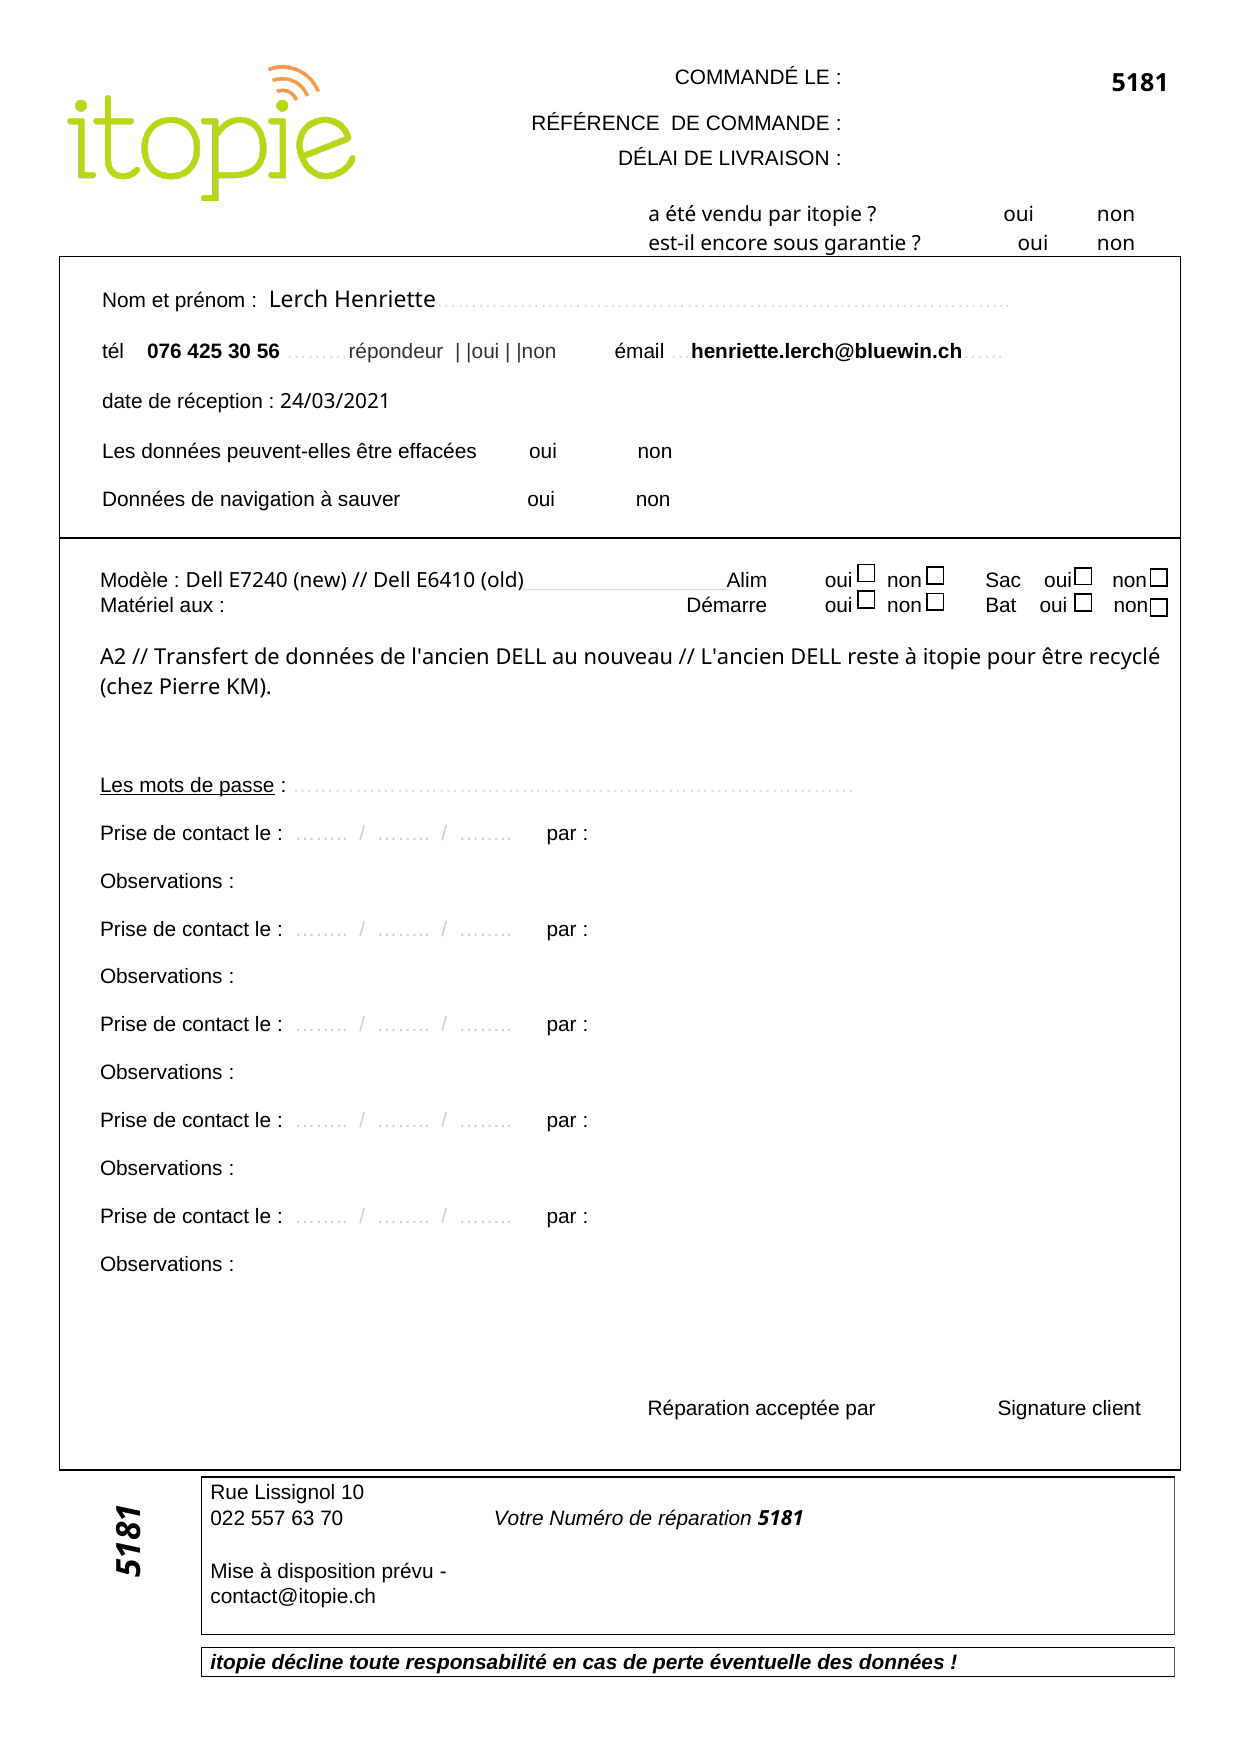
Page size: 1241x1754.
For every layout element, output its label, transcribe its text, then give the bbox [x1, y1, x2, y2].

text a été vendu par itopie ? oui non [59, 199, 1181, 228]
table_cell RÉFÉRENCE DE COMMANDE : [490, 105, 847, 140]
table_cell itopie décline toute responsabilité en cas de perte éventuelle des données ! [195, 1641, 1180, 1683]
table_cell DÉLAI DE LIVRAISON : [490, 140, 847, 175]
text Les données peuvent-elles être effacées oui non [60, 436, 1180, 463]
table_header 5181 [847, 59, 1180, 104]
text Prise de contact le : …….. / …….. / …….. par : [60, 817, 1180, 844]
text Nom et prénom : Lerch Henriette……………………………………………………………………….. [60, 280, 1180, 314]
text date de réception : 24/03/2021 [60, 383, 1180, 415]
text Données de navigation à sauver oui non [60, 484, 1180, 511]
text Les mots de passe : ……………………………………………………………………… [60, 769, 1180, 797]
text est-il encore sous garantie ? oui non [59, 228, 1181, 256]
table_cell [847, 105, 1180, 140]
text Prise de contact le : …….. / …….. / …….. par : [60, 1105, 1180, 1132]
text Modèle : Dell E7240 (new) // Dell E6410 (old) Alim oui non Sac oui non [60, 562, 856, 590]
text Prise de contact le : …….. / …….. / …….. par : [60, 1201, 1180, 1228]
text Observations : [60, 865, 1180, 892]
text A2 // Transfert de données de l'ancien DELL au nouveau // L'ancien DELL reste à itopie pour être recyclé (chez Pierre KM). [60, 638, 1180, 701]
text Observations : [60, 961, 1180, 988]
text Observations : [60, 1153, 1180, 1180]
text Réparation acceptée par Signature client [60, 1392, 1180, 1419]
table_header COMMANDÉ LE : [490, 59, 847, 104]
text Observations : [60, 1057, 1180, 1084]
picture [67, 65, 356, 201]
table_header 5181 [59, 1471, 195, 1683]
text tél 076 425 30 56 ………répondeur | |oui | |non émail …henriette.lerch@bluewin.ch…… [60, 335, 1180, 362]
text Observations : [60, 1249, 1180, 1276]
text Modèle : Dell E7240 (new) // Dell E6410 (old) Alim oui non Sac oui non [948, 562, 1180, 590]
text Prise de contact le : …….. / …….. / …….. par : [60, 1009, 1180, 1036]
text Prise de contact le : …….. / …….. / …….. par : [60, 913, 1180, 940]
text Matériel aux : Démarre oui non Bat oui non [60, 590, 1180, 617]
table_header Rue Lissignol 10 022 557 63 70 Votre Numéro de réparation 5181 Mise à disposition prévu - contact@itopie.ch [195, 1471, 1180, 1641]
table_cell [847, 140, 1180, 175]
